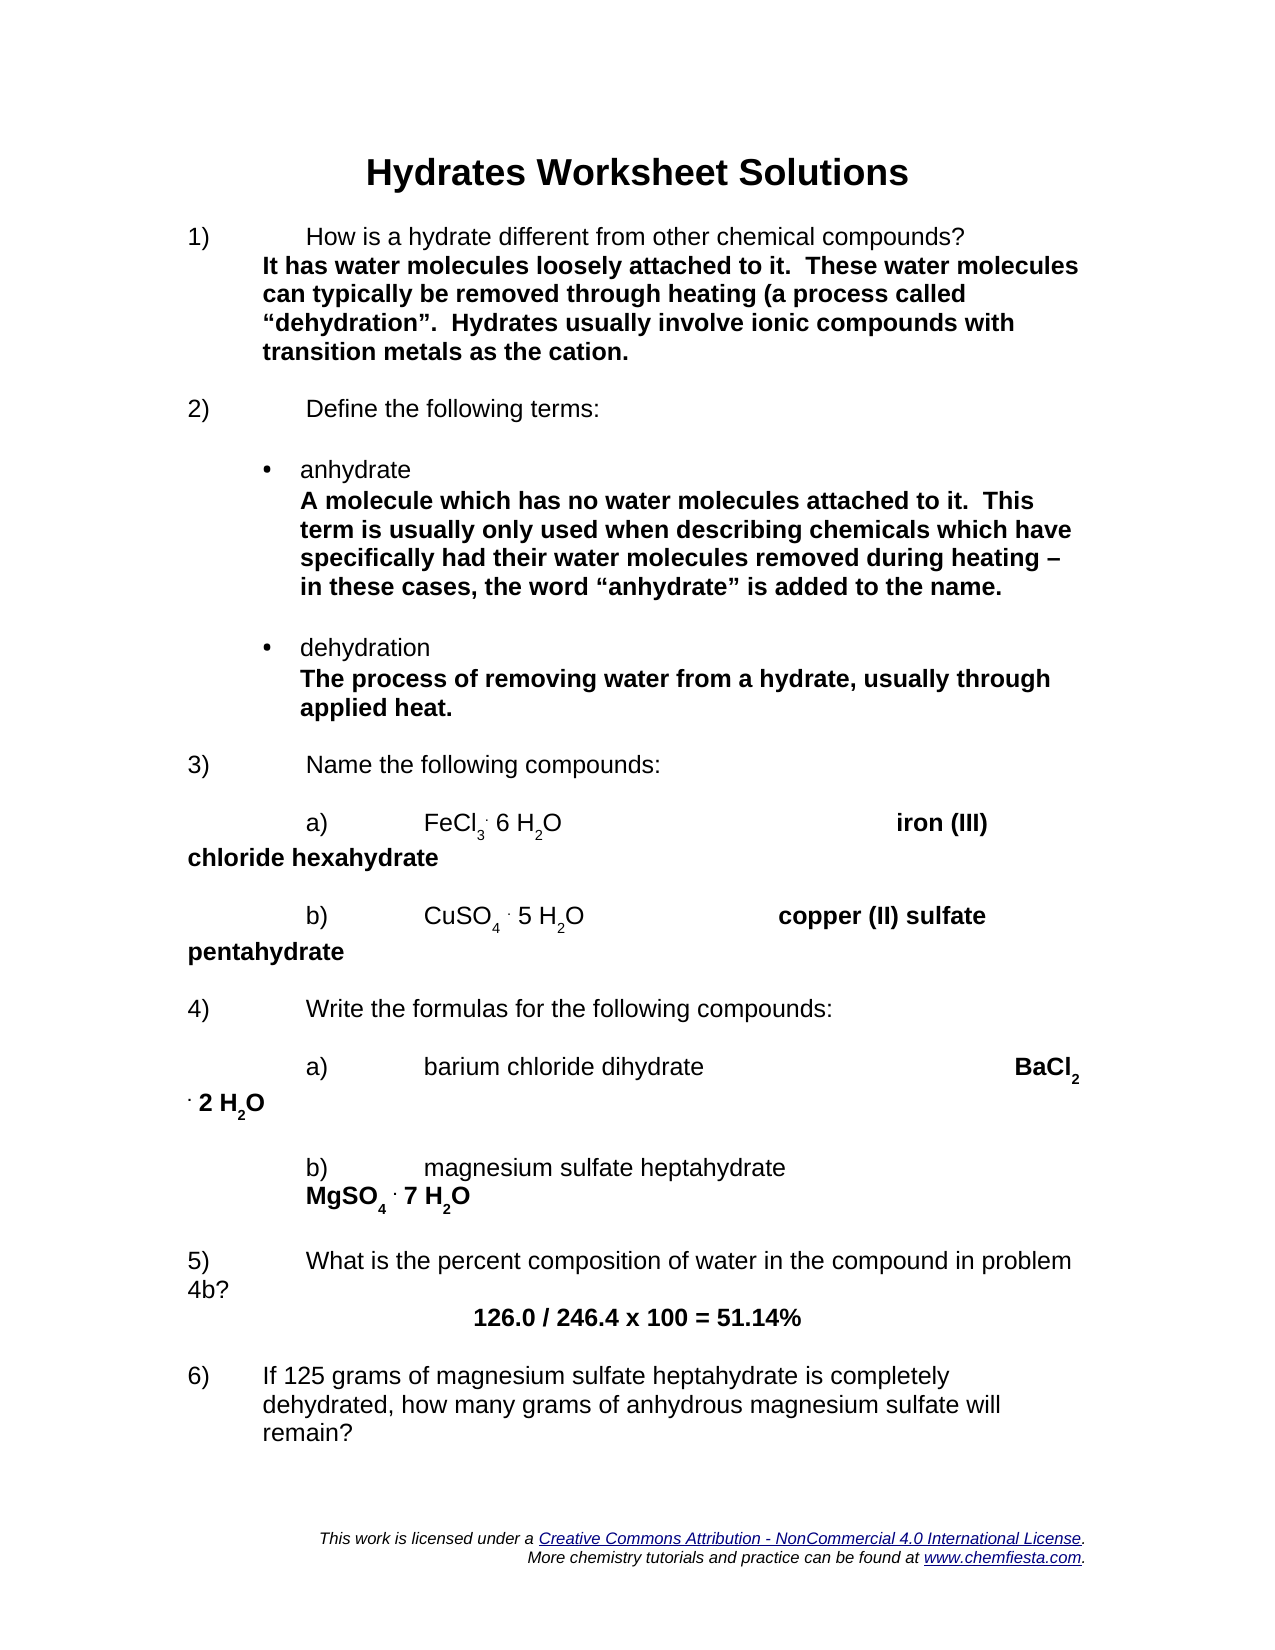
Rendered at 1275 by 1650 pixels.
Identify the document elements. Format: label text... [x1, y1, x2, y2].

text 4) Write the formulas for the following compounds: [187, 994, 1087, 1023]
list anhydrate [262, 452, 1087, 486]
text 3) Name the following compounds: [187, 750, 1087, 779]
text Hydrates Worksheet Solutions [187, 150, 1087, 193]
text 5) What is the percent composition of water in the compound in problem 4b? [187, 1246, 1087, 1303]
text The process of removing water from a hydrate, usually through applied heat. [300, 664, 1087, 721]
text b) magnesium sulfate heptahydrate MgSO4 . 7 H2O [187, 1152, 1087, 1217]
text a) barium chloride dihydrate BaCl2 . 2 H2O [187, 1052, 1087, 1124]
text 6) If 125 grams of magnesium sulfate heptahydrate is completely dehydrated, how many grams of anhydrous magnesium sulfate will remain? [187, 1361, 1087, 1447]
text b) CuSO4 . 5 H2O copper (II) sulfate pentahydrate [187, 901, 1087, 966]
text a) FeCl3. 6 H2O iron (III) chloride hexahydrate [187, 807, 1087, 872]
text 2) Define the following terms: [187, 394, 1087, 423]
text It has water molecules loosely attached to it. These water molecules can typically be removed through heating (a process called “dehydration”. Hydrates usually involve ionic compounds with transition metals as the cation. [187, 251, 1087, 366]
text A molecule which has no water molecules attached to it. This term is usually only used when describing chemicals which have specifically had their water molecules removed during heating – in these cases, the word “anhydrate” is added to the name. [300, 486, 1087, 601]
text 1) How is a hydrate different from other chemical compounds? [187, 222, 1087, 251]
text 126.0 / 246.4 x 100 = 51.14% [187, 1303, 1087, 1332]
list dehydration [262, 630, 1087, 664]
